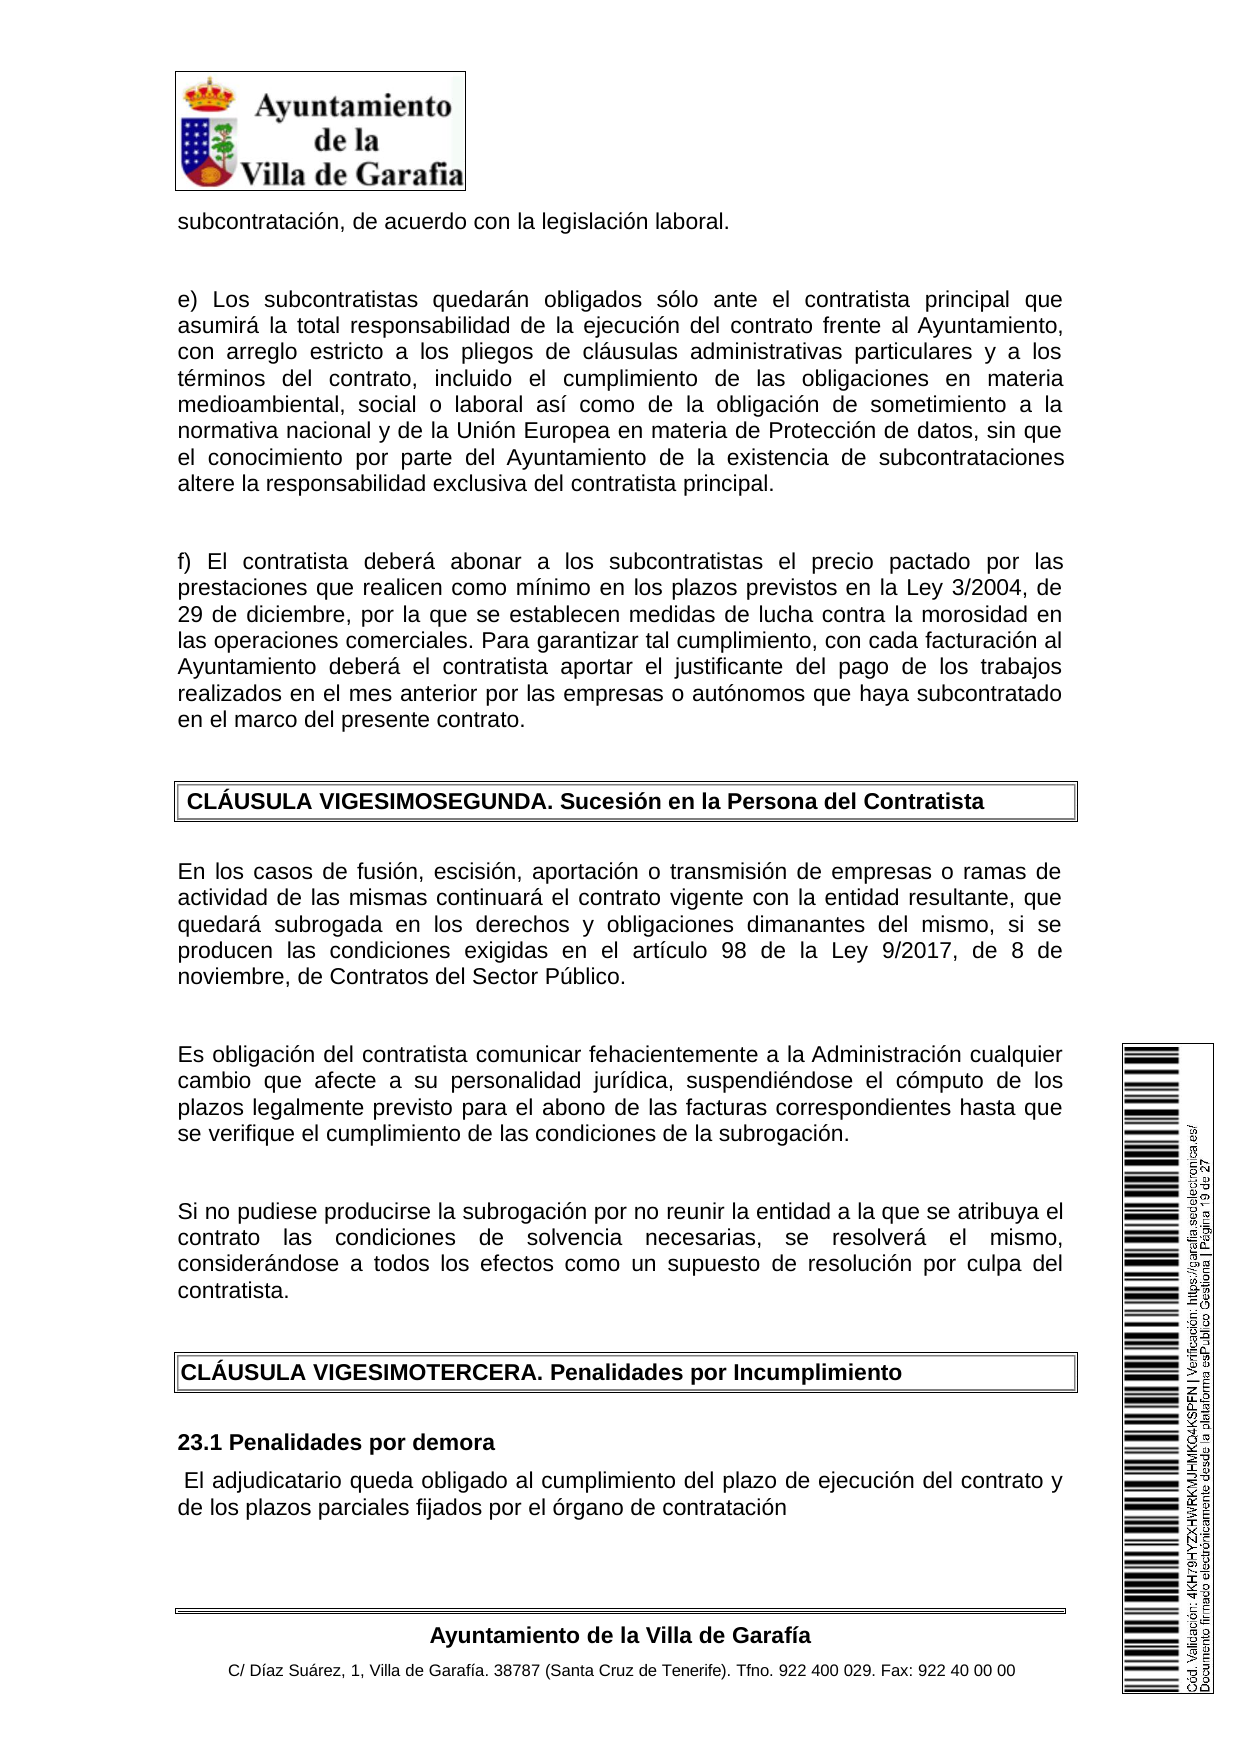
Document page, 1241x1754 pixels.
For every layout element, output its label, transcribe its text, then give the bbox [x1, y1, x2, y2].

text En los casos de fusión, escisión, aportación o transmisión de empresas o ramas de [177, 859, 1087, 884]
text e) Los subcontratistas quedarán obligados sólo ante el contratista principal que [177, 287, 1088, 312]
text actividad de las mismas continuará el contrato vigente con la entidad resultante, que [177, 885, 1087, 911]
text CLÁUSULA VIGESIMOTERCERA. Penalidades por Incumplimiento [180, 1360, 926, 1386]
text Si no pudiese producirse la subrogación por no reunir la entidad a la que se atribuya el [177, 1199, 1088, 1224]
text realizados en el mes anterior por las empresas o autónomos que haya subcontratado [177, 681, 1087, 706]
text noviembre, de Contratos del Sector Público. [177, 964, 1087, 990]
text considerándose a todos los efectos como un supuesto de resolución por culpa del [177, 1251, 1088, 1277]
text normativa nacional y de la Unión Europea en materia de Protección de datos, sin que [177, 418, 1088, 444]
text de los plazos parciales fijados por el órgano de contratación [177, 1495, 1087, 1521]
text prestaciones que realicen como mínimo en los plazos previstos en la Ley 3/2004, de [177, 575, 1088, 601]
text Ayuntamiento deberá el contratista aportar el justificante del pago de los trabajos [177, 654, 1087, 680]
text asumirá la total responsabilidad de la ejecución del contrato frente al Ayuntamiento, [177, 313, 1088, 339]
text altere la responsabilidad exclusiva del contratista principal. [177, 471, 1088, 497]
text 29 de diciembre, por la que se establecen medidas de lucha contra la morosidad en [177, 602, 1086, 627]
text Ayuntamiento de la Villa de Garafía [429, 1623, 836, 1648]
text contrato las condiciones de solvencia necesarias, se resolverá el mismo, [177, 1225, 1088, 1251]
text Es obligación del contratista comunicar fehacientemente a la Administración cualquier [177, 1042, 1087, 1068]
text términos del contrato, incluido el cumplimiento de las obligaciones en materia [177, 366, 1088, 391]
text con arreglo estricto a los pliegos de cláusulas administrativas particulares y a los [177, 339, 1088, 365]
text producen las condiciones exigidas en el artículo 98 de la Ley 9/2017, de 8 de [177, 938, 1087, 963]
text cambio que afecte a su personalidad jurídica, suspendiéndose el cómputo de los [177, 1068, 1087, 1094]
text subcontratación, de acuerdo con la legislación laboral. [177, 209, 754, 234]
text 23.1 Penalidades por demora [177, 1430, 519, 1455]
text se verifique el cumplimiento de las condiciones de la subrogación. [177, 1121, 1087, 1147]
text medioambiental, social o laboral así como de la obligación de sometimiento a la [177, 392, 1088, 418]
text quedará subrogada en los derechos y obligaciones dimanantes del mismo, si se [177, 912, 1087, 937]
text plazos legalmente previsto para el abono de las facturas correspondientes hasta que [177, 1095, 1087, 1120]
picture [175, 782, 1077, 821]
text C/ Díaz Suárez, 1, Villa de Garafía. 38787 (Santa Cruz de Tenerife). Tfno. 922 400 029. Fax: 922 40 00 00 [228, 1662, 1037, 1680]
picture [1123, 1044, 1213, 1693]
text f) El contratista deberá abonar a los subcontratistas el precio pactado por las [177, 549, 1088, 574]
text El adjudicatario queda obligado al cumplimiento del plazo de ejecución del contrato y [184, 1468, 1087, 1494]
text contratista. [177, 1278, 1088, 1303]
text las operaciones comerciales. Para garantizar tal cumplimiento, con cada facturación al [177, 628, 1087, 653]
text el conocimiento por parte del Ayuntamiento de la existencia de subcontrataciones [177, 445, 1088, 470]
picture [176, 72, 465, 190]
text en el marco del presente contrato. [177, 707, 1087, 733]
picture [175, 1353, 1077, 1392]
picture [176, 1609, 1065, 1613]
text CLÁUSULA VIGESIMOSEGUNDA. Sucesión en la Persona del Contratista [187, 789, 1007, 815]
